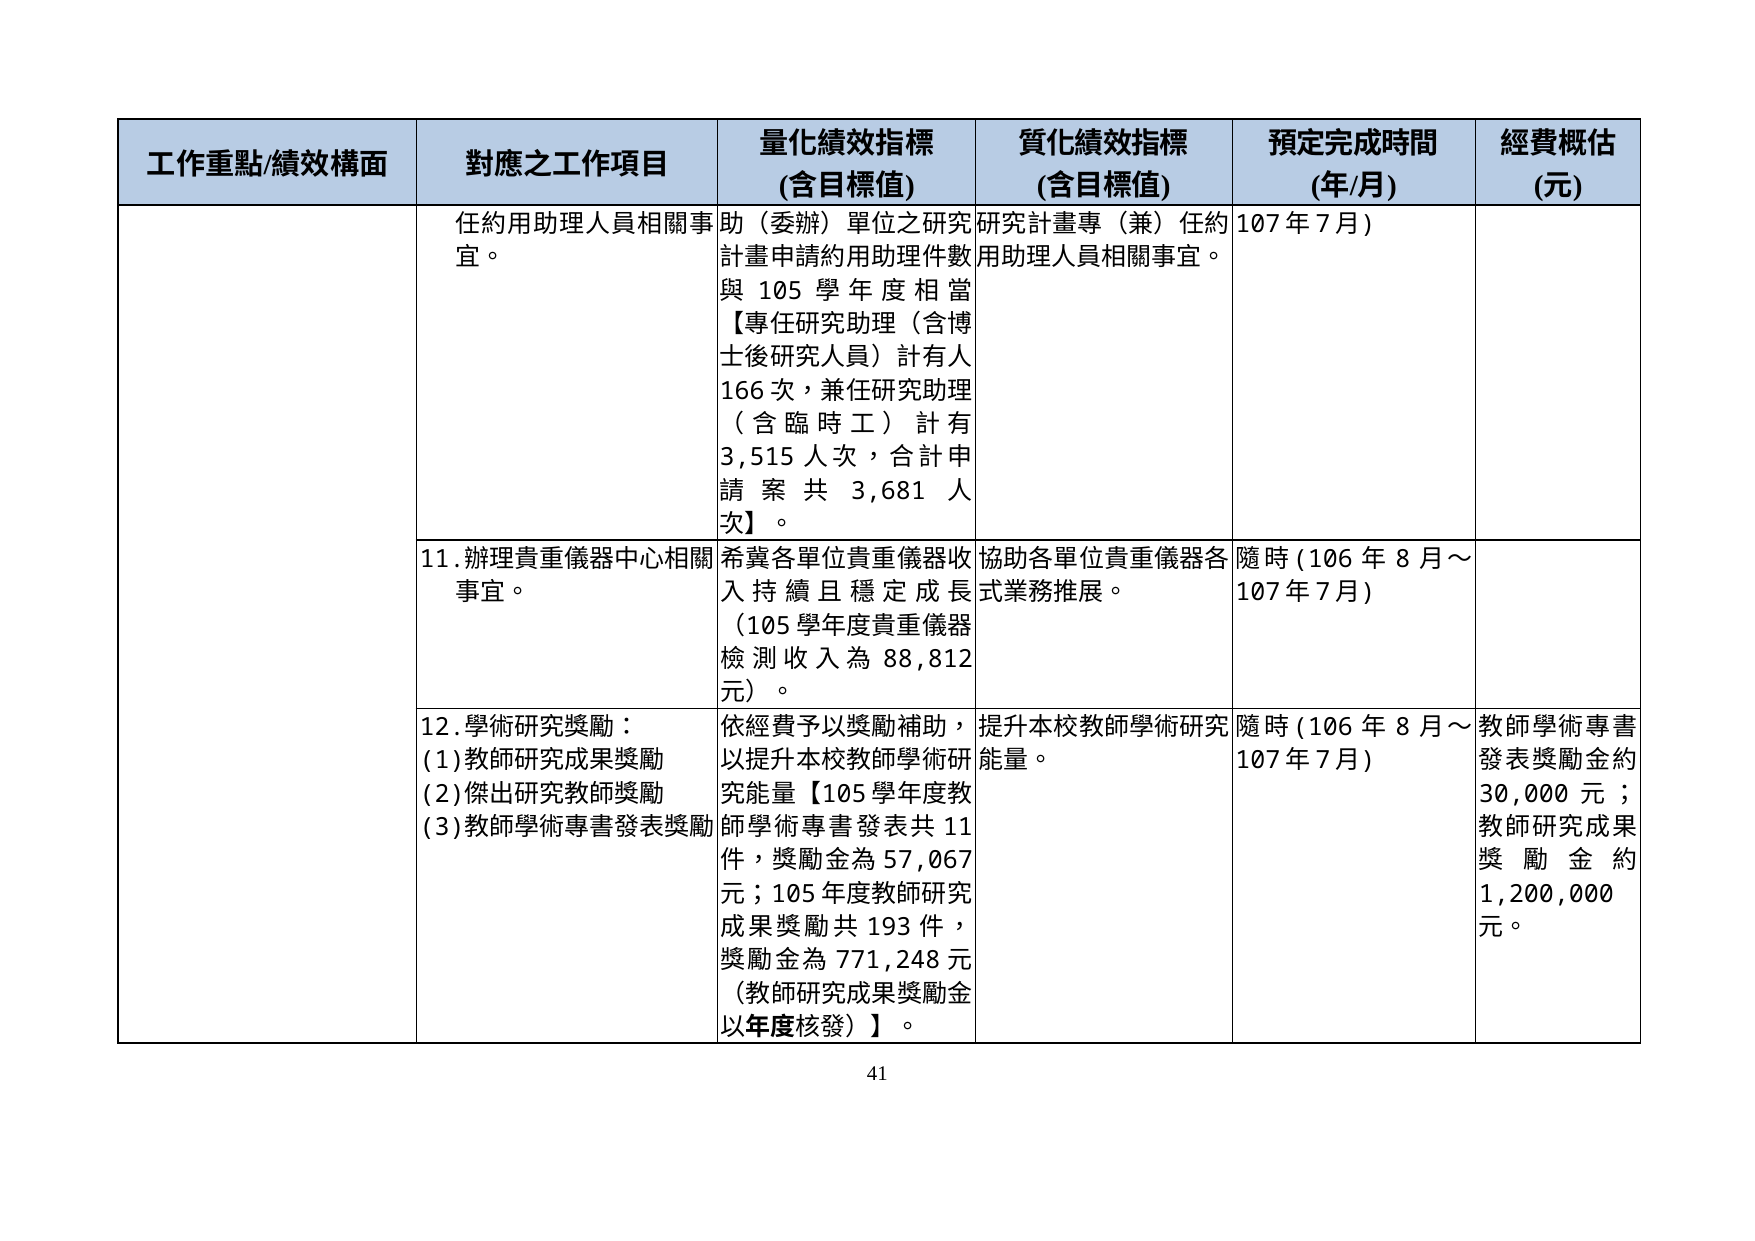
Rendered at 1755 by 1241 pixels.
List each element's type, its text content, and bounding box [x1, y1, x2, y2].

table_header 對應之工作項目 [417, 120, 717, 204]
table_cell [1476, 541, 1640, 707]
table_cell 107年7月) [1233, 206, 1475, 539]
table_header 預定完成時間 (年/月) [1233, 120, 1475, 204]
table_cell 助（委辦）單位之研究計畫申請約用助理件數與105學年度相當【專任研究助理（含博士後研究人員）計有人166次，兼任研究助理（含臨時工）計有3,515人次，合計申請案共3,681人次】。 [718, 206, 975, 539]
table_cell [1476, 206, 1640, 539]
table_cell 隨時(106年8月～107年7月) [1233, 541, 1475, 707]
table_header 工作重點/績效構面 [119, 120, 416, 204]
table_cell 協助各單位貴重儀器各式業務推展。 [976, 541, 1232, 707]
table_cell 希冀各單位貴重儀器收入持續且穩定成長（105學年度貴重儀器檢測收入為88,812元）。 [718, 541, 975, 707]
table_cell [119, 206, 416, 1042]
table_cell 研究計畫專（兼）任約用助理人員相關事宜。 [976, 206, 1232, 539]
table_cell 任約用助理人員相關事宜。 [417, 206, 717, 539]
table_cell 提升本校教師學術研究能量。 [976, 709, 1232, 1042]
table_cell 教師學術專書發表獎勵金約30,000元；教師研究成果獎勵金約1,200,000元。 [1476, 709, 1640, 1042]
table_cell 11.辦理貴重儀器中心相關事宜。 [417, 541, 717, 707]
table_header 質化績效指標 (含目標值) [976, 120, 1232, 204]
table_header 經費概估 (元) [1476, 120, 1640, 204]
table_cell 隨時(106年8月～107年7月) [1233, 709, 1475, 1042]
table_header 量化績效指標 (含目標值) [718, 120, 975, 204]
table_cell 12.學術研究獎勵： (1)教師研究成果獎勵 (2)傑出研究教師獎勵 (3)教師學術專書發表獎勵 [417, 709, 717, 1042]
table_cell 依經費予以獎勵補助，以提升本校教師學術研究能量【105學年度教師學術專書發表共11件，獎勵金為57,067元；105年度教師研究成果獎勵共193件，獎勵金為771,248元（教師研究成果獎勵金以年度核發）】。 [718, 709, 975, 1042]
